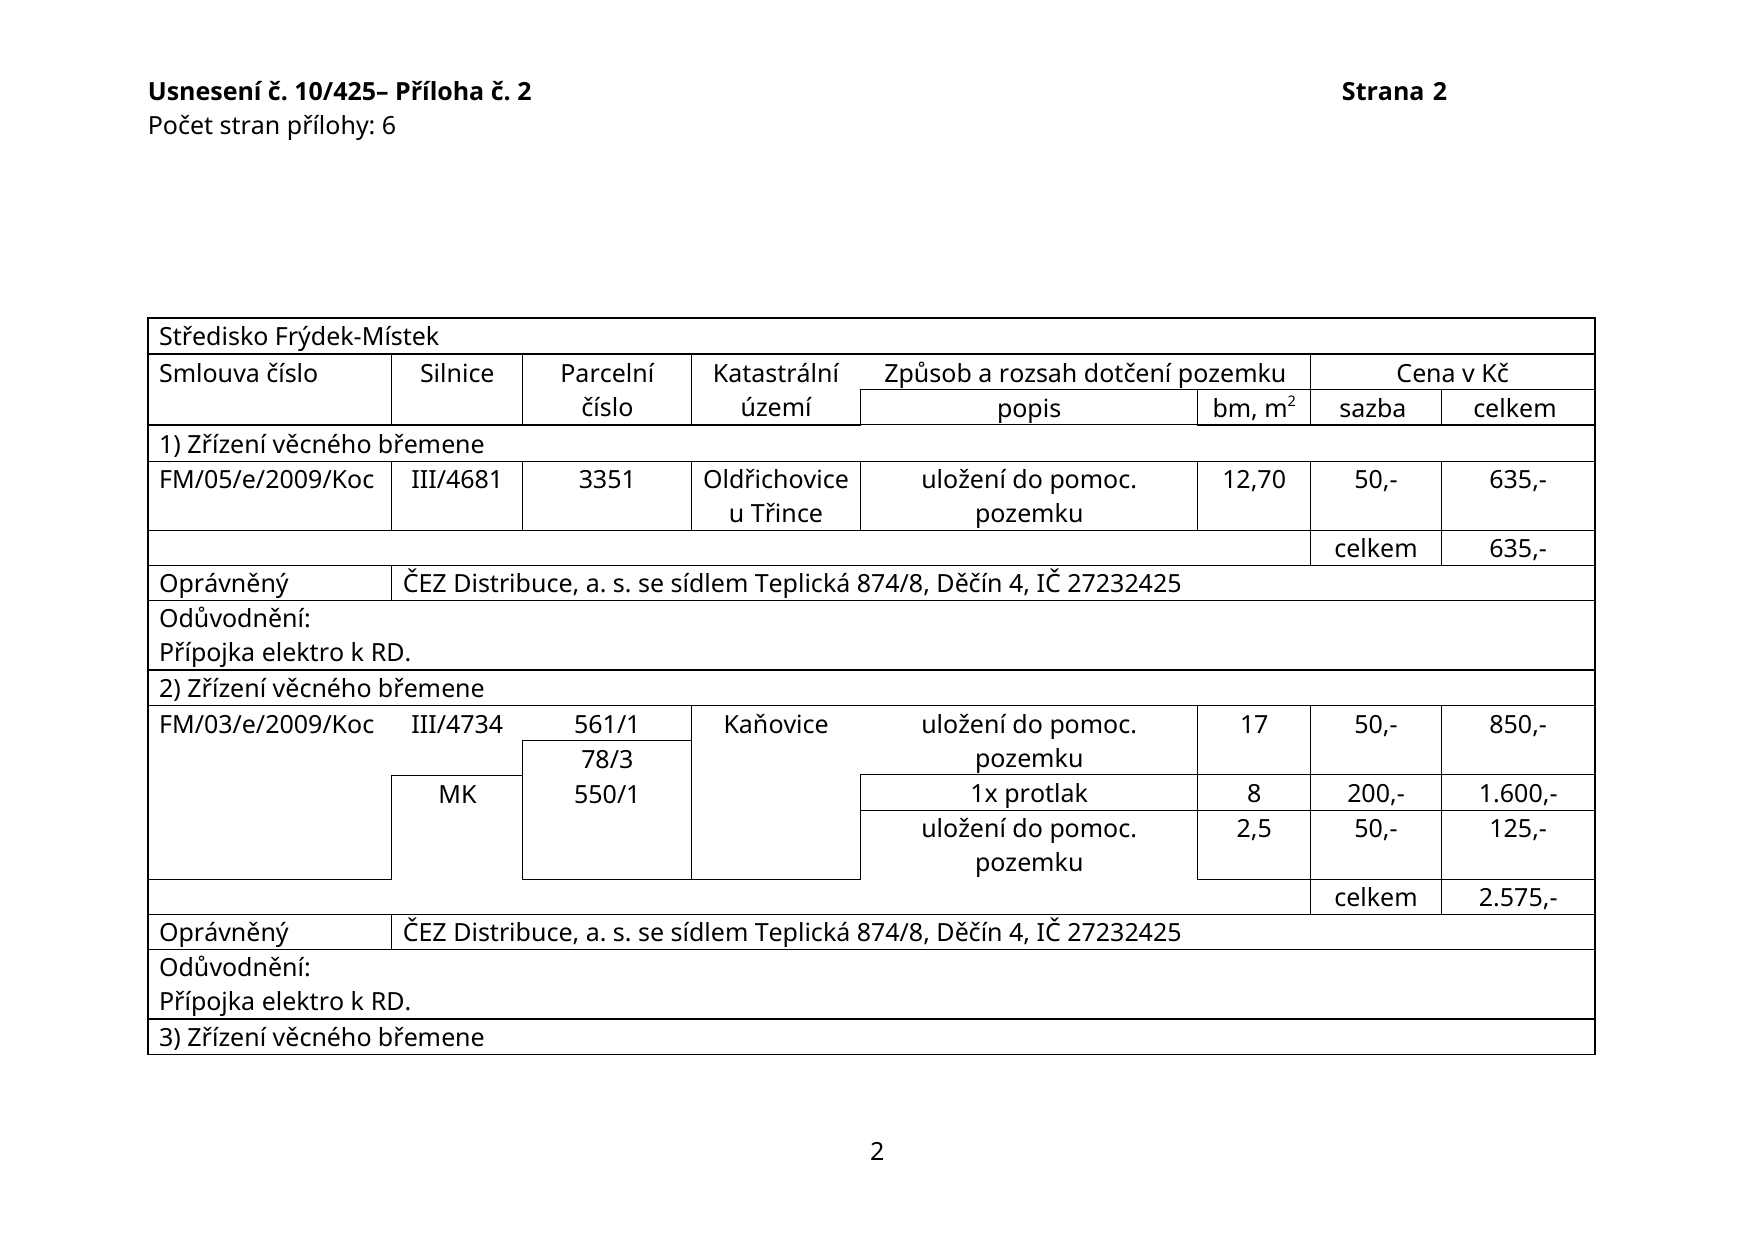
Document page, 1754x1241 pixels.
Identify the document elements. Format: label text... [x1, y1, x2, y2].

table_cell 2.575,- [1442, 880, 1594, 914]
table_cell celkem [1442, 390, 1594, 424]
table_header 50,- [1311, 706, 1441, 774]
table_cell Kaňovice [692, 706, 860, 879]
table_cell 2) Zřízení věcného břemene [149, 671, 1594, 705]
table_cell 1.600,- [1442, 775, 1594, 809]
table_cell popis [861, 390, 1197, 424]
table_cell 1x protlak [861, 775, 1197, 809]
table_cell Oprávněný [149, 566, 391, 600]
table_cell FM/03/e/2009/Koc [149, 706, 391, 879]
table_cell FM/05/e/2009/Koc [149, 462, 391, 530]
table_header 850,- [1442, 706, 1594, 774]
table_cell [149, 531, 1310, 565]
table_cell 8 [1198, 775, 1310, 809]
table_cell Odůvodnění: Přípojka elektro k RD. [149, 601, 1594, 669]
table_cell ČEZ Distribuce, a. s. se sídlem Teplická 874/8, Děčín 4, IČ 27232425 [392, 915, 1594, 949]
table_cell uložení do pomoc. pozemku [861, 811, 1197, 879]
table_cell Smlouva číslo [149, 355, 391, 424]
table_cell Katastrální území [692, 355, 860, 424]
table_cell Odůvodnění: Přípojka elektro k RD. [149, 950, 1594, 1018]
table_cell Parcelní číslo [523, 355, 691, 424]
table_cell 3) Zřízení věcného břemene [149, 1020, 1594, 1054]
table_header Středisko Frýdek-Místek [149, 319, 1594, 353]
table_header Způsob a rozsah dotčení pozemku [860, 355, 1310, 389]
table_cell uložení do pomoc. pozemku [861, 462, 1197, 530]
table_cell celkem [1311, 880, 1441, 914]
table_header Cena v Kč [1311, 355, 1594, 389]
table_cell 3351 [523, 462, 691, 530]
table_cell 1) Zřízení věcného břemene [149, 425, 1594, 461]
table_cell 50,- [1311, 462, 1441, 530]
table_header III/4734 [391, 706, 523, 775]
table_cell [149, 879, 1310, 914]
table_cell 50,- [1311, 811, 1441, 879]
table_cell celkem [1311, 531, 1441, 565]
table_cell Oldřichovice u Třince [692, 462, 860, 530]
table_cell Silnice [392, 355, 522, 424]
table_cell 550/1 [523, 775, 691, 879]
table_cell Oprávněný [149, 915, 391, 949]
table_cell sazba [1311, 390, 1441, 424]
table_header 561/1 [523, 706, 691, 740]
table_cell 78/3 [523, 741, 691, 775]
table_cell 635,- [1442, 462, 1594, 530]
table_cell 12,70 [1198, 462, 1310, 530]
table_header 17 [1198, 706, 1310, 774]
table_cell 125,- [1442, 811, 1594, 879]
table_cell MK [392, 776, 522, 879]
table_cell 2,5 [1198, 811, 1310, 879]
table_cell bm, m2 [1198, 390, 1310, 424]
table_cell 635,- [1442, 531, 1594, 565]
table_cell ČEZ Distribuce, a. s. se sídlem Teplická 874/8, Děčín 4, IČ 27232425 [392, 566, 1594, 600]
table_header uložení do pomoc. pozemku [860, 706, 1197, 774]
table_cell 200,- [1311, 775, 1441, 809]
table_cell III/4681 [392, 462, 522, 530]
